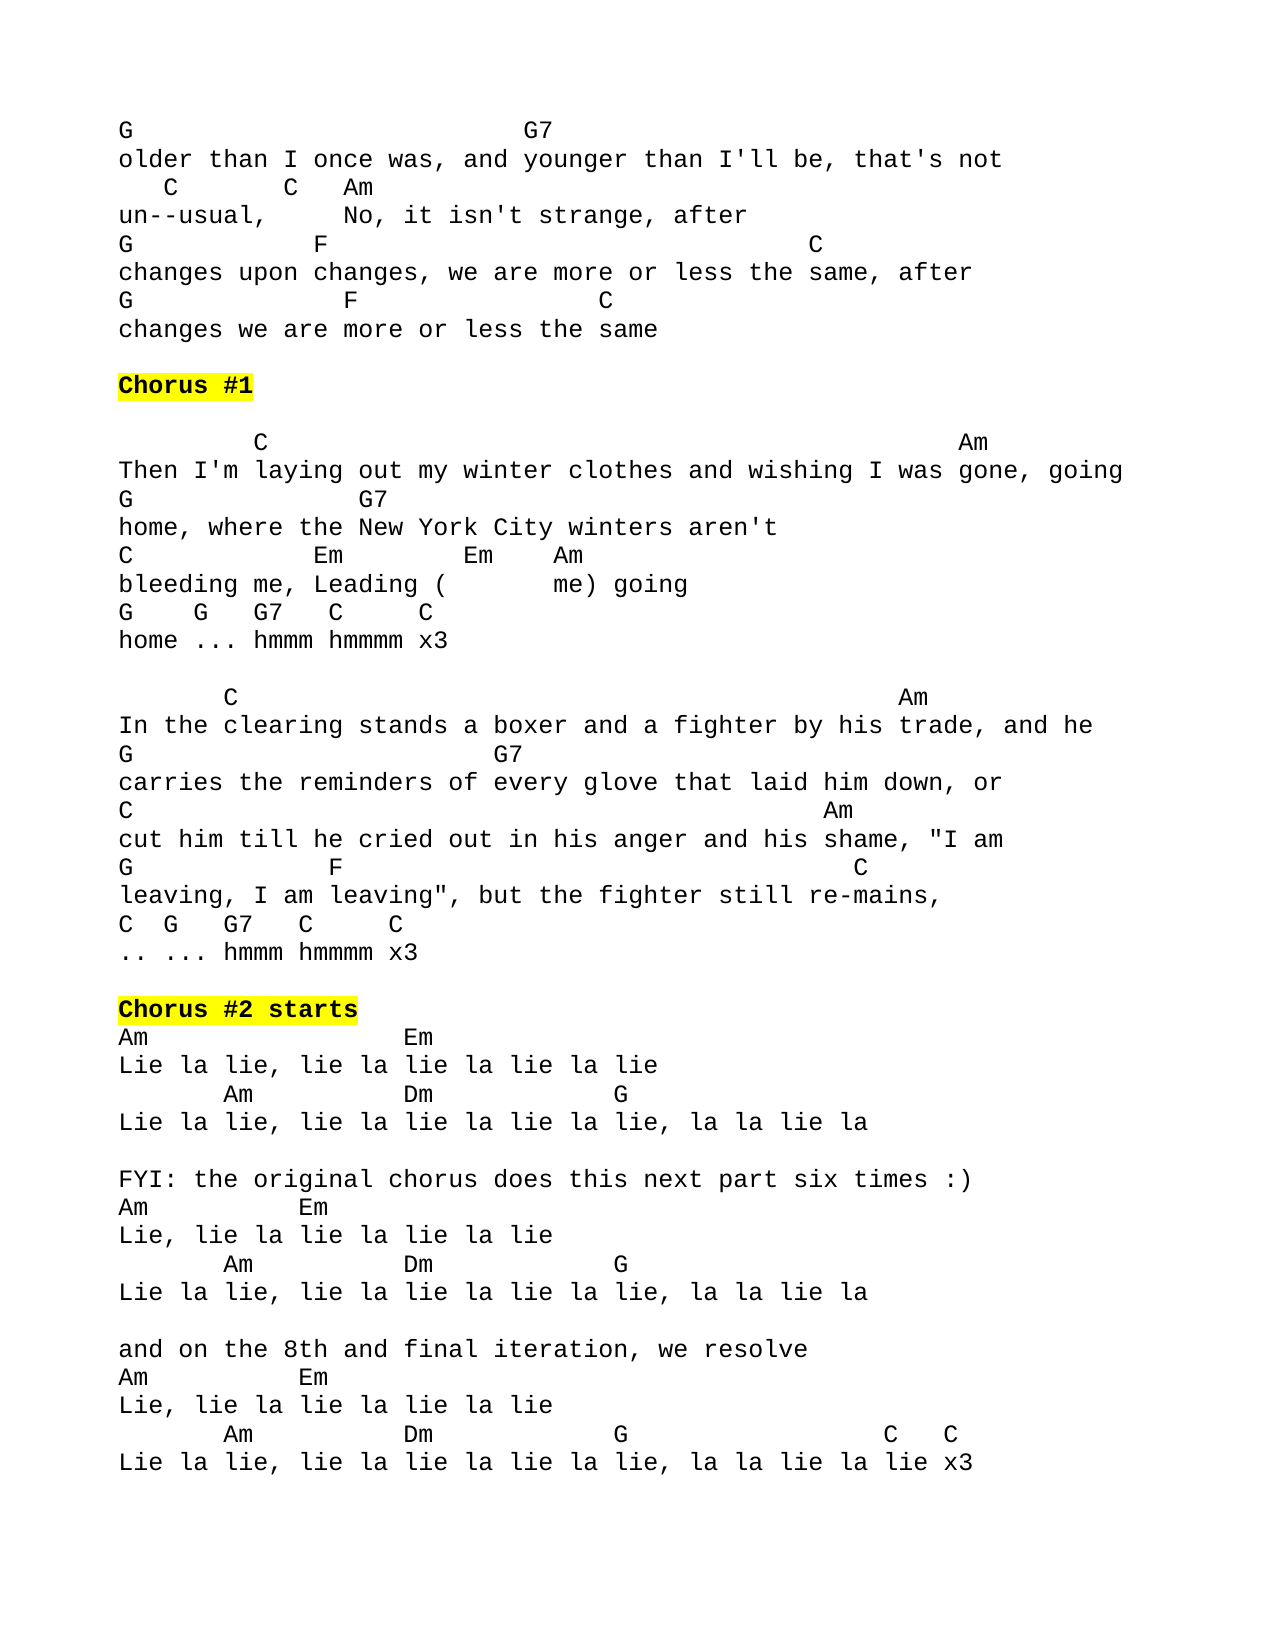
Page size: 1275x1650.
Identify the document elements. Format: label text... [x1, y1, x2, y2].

text Chorus #1 [118, 373, 1157, 401]
text .. ... hmmm hmmmm x3 [118, 940, 1157, 968]
text Am Dm G [118, 1251, 1157, 1280]
text Then I'm laying out my winter clothes and wishing I was gone, going [118, 458, 1157, 486]
text Lie la lie, lie la lie la lie la lie, la la lie la [118, 1280, 1157, 1308]
text un--usual, No, it isn't strange, after [118, 203, 1157, 231]
text Am Em [118, 1025, 1157, 1053]
text Lie, lie la lie la lie la lie [118, 1393, 1157, 1421]
text home, where the New York City winters aren't [118, 515, 1157, 543]
text G G7 [118, 741, 1157, 770]
text Lie, lie la lie la lie la lie [118, 1223, 1157, 1251]
text Chorus #2 starts [118, 996, 1157, 1025]
text Lie la lie, lie la lie la lie la lie [118, 1053, 1157, 1081]
text Am Em [118, 1365, 1157, 1393]
text G F C [118, 231, 1157, 260]
text home ... hmmm hmmmm x3 [118, 628, 1157, 656]
text and on the 8th and final iteration, we resolve [118, 1336, 1157, 1365]
text C Am [118, 430, 1157, 458]
text leaving, I am leaving", but the fighter still re-mains, [118, 883, 1157, 911]
text C Am [118, 685, 1157, 713]
text cut him till he cried out in his anger and his shame, "I am [118, 826, 1157, 855]
text changes we are more or less the same [118, 316, 1157, 345]
text G F C [118, 288, 1157, 316]
text In the clearing stands a boxer and a fighter by his trade, and he [118, 713, 1157, 741]
text bleeding me, Leading ( me) going [118, 571, 1157, 600]
text C G G7 C C [118, 911, 1157, 940]
text Am Em [118, 1195, 1157, 1223]
text G G7 [118, 118, 1157, 146]
text C Em Em Am [118, 543, 1157, 571]
text G F C [118, 855, 1157, 883]
text Am Dm G C C [118, 1421, 1157, 1450]
text FYI: the original chorus does this next part six times :) [118, 1166, 1157, 1195]
text older than I once was, and younger than I'll be, that's not [118, 146, 1157, 175]
text G G7 [118, 486, 1157, 515]
text changes upon changes, we are more or less the same, after [118, 260, 1157, 288]
text Am Dm G [118, 1081, 1157, 1110]
text carries the reminders of every glove that laid him down, or [118, 770, 1157, 798]
text C Am [118, 798, 1157, 826]
text Lie la lie, lie la lie la lie la lie, la la lie la lie x3 [118, 1450, 1157, 1478]
text Lie la lie, lie la lie la lie la lie, la la lie la [118, 1110, 1157, 1138]
text C C Am [118, 175, 1157, 203]
text G G G7 C C [118, 600, 1157, 628]
